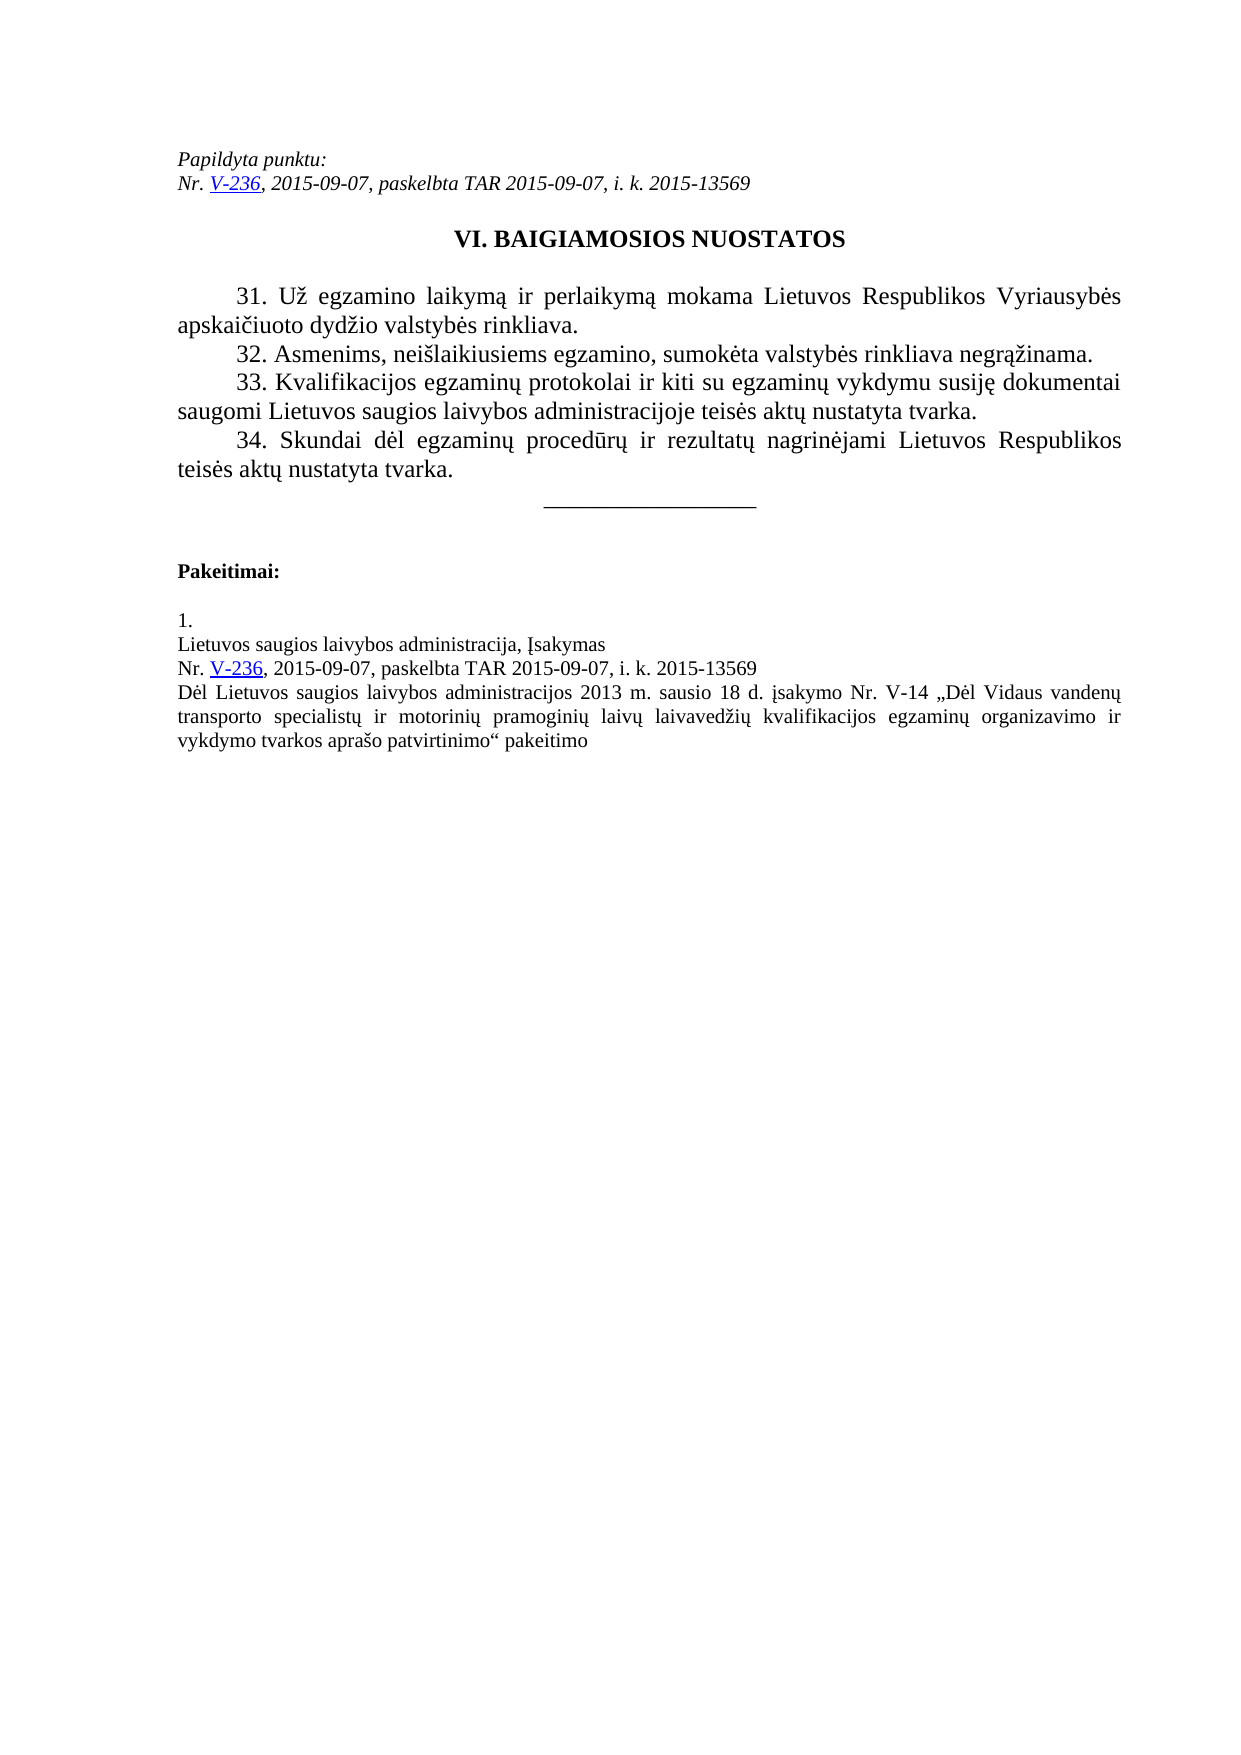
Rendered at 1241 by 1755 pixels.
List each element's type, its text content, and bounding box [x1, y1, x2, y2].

text Papildyta punktu: [177, 147, 1122, 171]
text _________________ [177, 482, 1122, 511]
text 32. Asmenims, neišlaikiusiems egzamino, sumokėta valstybės rinkliava negrąžinama. [177, 339, 1122, 367]
text Nr. V-236, 2015-09-07, paskelbta TAR 2015-09-07, i. k. 2015-13569 [177, 171, 1122, 195]
text Dėl Lietuvos saugios laivybos administracijos 2013 m. sausio 18 d. įsakymo Nr. V-14 „Dėl Vidaus vandenų transporto specialistų ir motorinių pramoginių laivų laivavedžių kvalifikacijos egzaminų organizavimo ir vykdymo tvarkos aprašo patvirtinimo“ pakeitimo [177, 680, 1122, 752]
text VI. BAIGIAMOSIOS NUOSTATOS [177, 224, 1122, 252]
text Lietuvos saugios laivybos administracija, Įsakymas [177, 632, 1122, 656]
text 33. Kvalifikacijos egzaminų protokolai ir kiti su egzaminų vykdymu susiję dokumentai saugomi Lietuvos saugios laivybos administracijoje teisės aktų nustatyta tvarka. [177, 367, 1122, 425]
text 1. [177, 607, 1122, 632]
text Pakeitimai: [177, 559, 1122, 583]
text Nr. V-236, 2015-09-07, paskelbta TAR 2015-09-07, i. k. 2015-13569 [177, 656, 1122, 680]
text 34. Skundai dėl egzaminų procedūrų ir rezultatų nagrinėjami Lietuvos Respublikos teisės aktų nustatyta tvarka. [177, 425, 1122, 482]
text 31. Už egzamino laikymą ir perlaikymą mokama Lietuvos Respublikos Vyriausybės apskaičiuoto dydžio valstybės rinkliava. [177, 281, 1122, 339]
